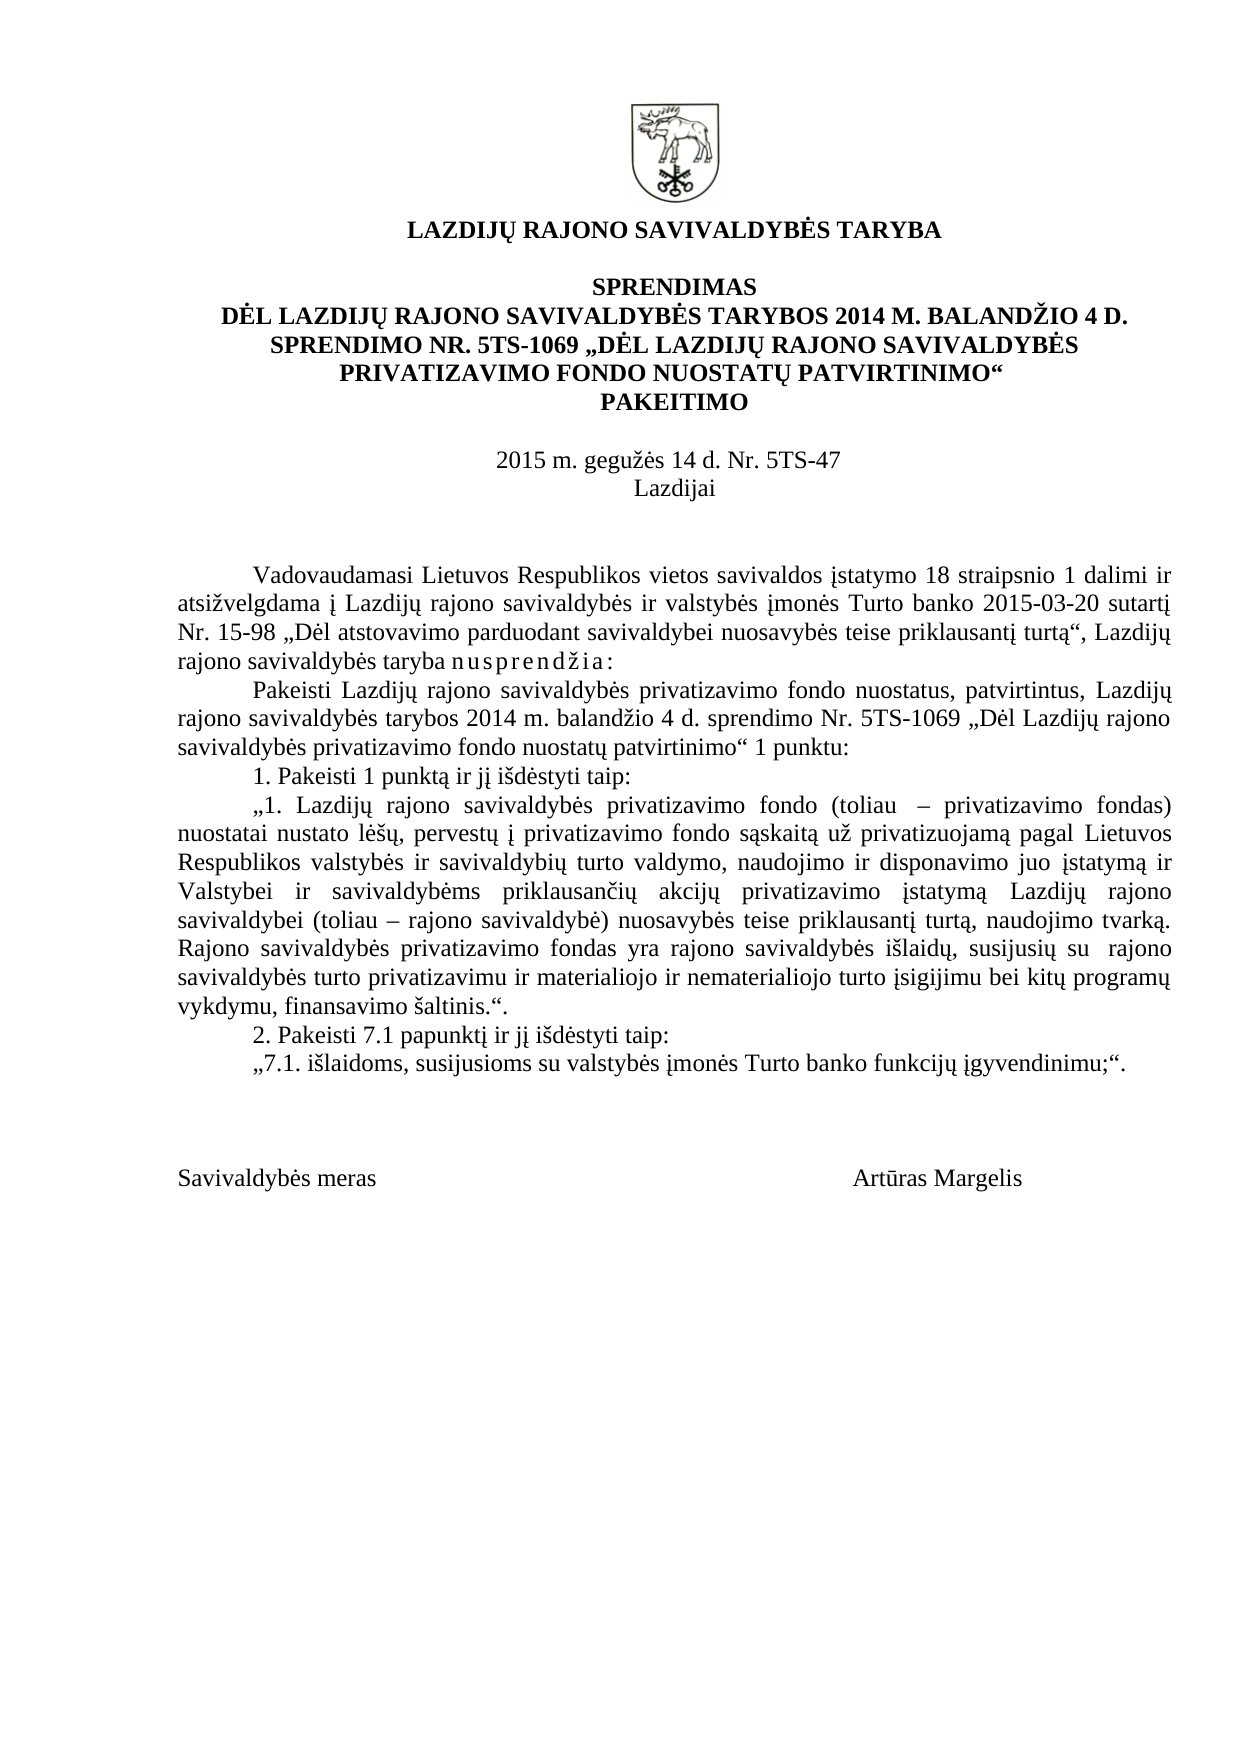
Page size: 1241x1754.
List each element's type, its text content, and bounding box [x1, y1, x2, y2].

text Lazdijai [177, 473, 1172, 502]
text SPRENDIMAS [177, 272, 1172, 301]
text LAZDIJŲ RAJONO SAVIVALDYBĖS TARYBA [177, 215, 1172, 243]
text Savivaldybės meras Artūras Margelis [177, 1163, 1172, 1192]
text „7.1. išlaidoms, susijusioms su valstybės įmonės Turto banko funkcijų įgyvendinimu;“. [177, 1048, 1172, 1077]
text 2. Pakeisti 7.1 papunktį ir jį išdėstyti taip: [252, 1020, 1172, 1048]
text 2015 m. gegužės 14 d. Nr. 5TS-47 [177, 445, 1172, 473]
text Vadovaudamasi Lietuvos Respublikos vietos savivaldos įstatymo 18 straipsnio 1 dalimi ir atsižvelgdama į Lazdijų rajono savivaldybės ir valstybės įmonės Turto banko 2015-03-20 sutartį Nr. 15-98 „Dėl atstovavimo parduodant savivaldybei nuosavybės teise priklausantį turtą“, Lazdijų rajono savivaldybės taryba nusprendžia: [177, 560, 1172, 675]
text Pakeisti Lazdijų rajono savivaldybės privatizavimo fondo nuostatus, patvirtintus, Lazdijų rajono savivaldybės tarybos 2014 m. balandžio 4 d. sprendimo Nr. 5TS-1069 „Dėl Lazdijų rajono savivaldybės privatizavimo fondo nuostatų patvirtinimo“ 1 punktu: [177, 675, 1172, 761]
text 1. Pakeisti 1 punktą ir jį išdėstyti taip: [252, 761, 1172, 790]
text „1. Lazdijų rajono savivaldybės privatizavimo fondo (toliau – privatizavimo fondas) nuostatai nustato lėšų, pervestų į privatizavimo fondo sąskaitą už privatizuojamą pagal Lietuvos Respublikos valstybės ir savivaldybių turto valdymo, naudojimo ir disponavimo juo įstatymą ir Valstybei ir savivaldybėms priklausančių akcijų privatizavimo įstatymą Lazdijų rajono savivaldybei (toliau – rajono savivaldybė) nuosavybės teise priklausantį turtą, naudojimo tvarką. Rajono savivaldybės privatizavimo fondas yra rajono savivaldybės išlaidų, susijusių su rajono savivaldybės turto privatizavimu ir materialiojo ir nematerialiojo turto įsigijimu bei kitų programų vykdymu, finansavimo šaltinis.“. [177, 790, 1172, 1020]
text PAKEITIMO [177, 387, 1172, 416]
text DĖL LAZDIJŲ RAJONO SAVIVALDYBĖS TARYBOS 2014 M. BALANDŽIO 4 D. SPRENDIMO NR. 5TS-1069 „DĖL LAZDIJŲ RAJONO SAVIVALDYBĖS PRIVATIZAVIMO FONDO NUOSTATŲ PATVIRTINIMO“ [177, 301, 1172, 387]
